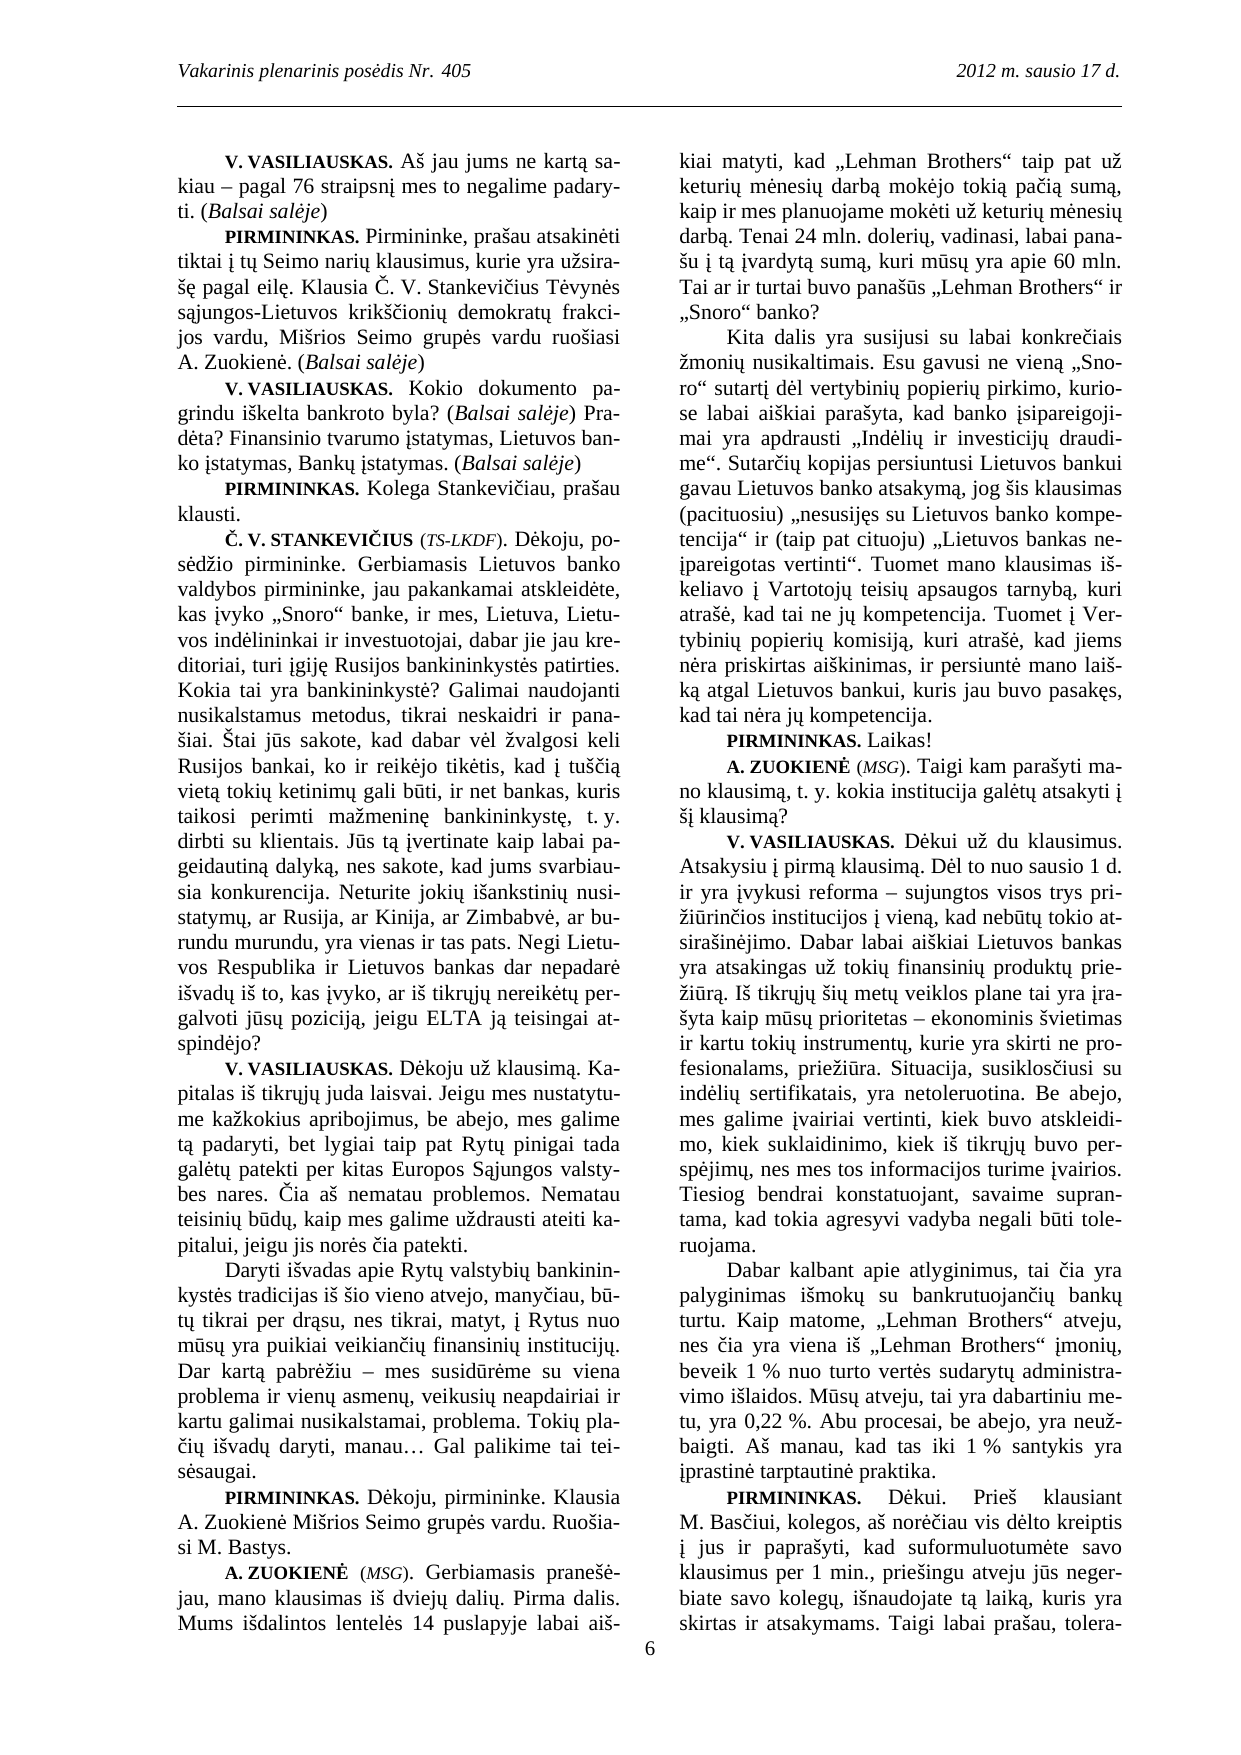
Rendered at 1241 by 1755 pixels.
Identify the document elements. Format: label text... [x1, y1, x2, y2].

text V. VASILIAUSKAS. Dė­ko­ju už klau­si­mą. Ka­pi­ta­las iš tik­rų­jų ju­da lais­vai. Jei­gu mes nu­sta­ty­tu­me kaž­ko­kius ap­ri­bo­ji­mus, be abe­jo, mes ga­li­me tą pa­da­ry­ti, bet ly­giai taip pat Ry­tų pi­ni­gai ta­da ga­lė­tų pa­tek­ti per ki­tas Eu­ro­pos Są­jun­gos vals­ty­bes na­res. Čia aš ne­ma­tau pro­ble­mos. Ne­ma­tau tei­si­nių bū­dų, kaip mes ga­li­me už­draus­ti at­ei­ti ka­pi­ta­lui, jei­gu jis no­rės čia pa­tek­ti. [177, 1055, 620, 1257]
text kiai ma­ty­ti, kad „Leh­man Brot­hers“ taip pat už ke­tu­rių mė­ne­sių dar­bą mo­kė­jo to­kią pa­čią su­mą, kaip ir mes pla­nuo­ja­me mo­kė­ti už ke­tu­rių mė­ne­sių dar­bą. Te­nai 24 mln. do­le­rių, va­di­na­si, la­bai pa­na­šu į tą įvar­dy­tą su­mą, ku­ri mū­sų yra apie 60 mln. Tai ar ir tur­tai bu­vo pa­na­šūs „Leh­man Brot­hers“ ir „Sno­ro“ ban­ko? [679, 148, 1122, 324]
text Č. V. STANKEVIČIUS (TS-LKDF). Dė­ko­ju, po­sė­džio pir­mi­nin­ke. Ger­bia­ma­sis Lie­tu­vos ban­ko val­dy­bos pir­mi­nin­ke, jau pa­kan­ka­mai at­sklei­dė­te, kas įvy­ko „Sno­ro“ ban­ke, ir mes, Lie­tu­va, Lie­tu­vos in­dė­li­nin­kai ir in­ves­tuo­to­jai, da­bar jie jau kre­di­to­riai, tu­ri įgi­ję Ru­si­jos ban­ki­nin­kys­tės pa­tir­ties. Ko­kia tai yra ban­ki­nin­kys­tė? Ga­li­mai nau­do­jan­ti nu­si­kals­ta­mus me­to­dus, tik­rai ne­skaid­ri ir pa­na­šiai. Štai jūs sa­ko­te, kad da­bar vėl žval­go­si ke­li Ru­si­jos ban­kai, ko ir rei­kė­jo ti­kė­tis, kad į tuš­čią vie­tą to­kių ke­ti­ni­mų ga­li bū­ti, ir net ban­kas, ku­ris tai­ko­si per­im­ti maž­me­ni­nę ban­ki­nin­kys­tę, t. y. dirb­ti su klien­tais. Jūs tą įver­ti­na­te kaip la­bai pa­gei­dau­ti­ną da­ly­ką, nes sa­ko­te, kad jums svar­biau­sia kon­ku­ren­ci­ja. Ne­tu­ri­te jo­kių iš­anks­ti­nių nu­si­sta­ty­mų, ar Ru­si­ja, ar Ki­ni­ja, ar Zim­bab­vė, ar bu­run­du mu­run­du, yra vie­nas ir tas pats. Ne­gi Lie­tu­vos Res­pub­li­ka ir Lie­tu­vos ban­kas dar ne­pa­da­rė iš­va­dų iš to, kas įvy­ko, ar iš tik­rų­jų ne­rei­kė­tų per­gal­vo­ti jū­sų po­zi­ci­ją, jei­gu ELTA ją tei­sin­gai at­spin­dė­jo? [177, 526, 620, 1055]
text V. VASILIAUSKAS. Dė­kui už du klau­si­mus. At­sa­ky­siu į pir­mą klau­si­mą. Dėl to nuo sau­sio 1 d. ir yra įvy­ku­si re­for­ma – su­jung­tos vi­sos trys pri­žiū­rin­čios ins­ti­tu­ci­jos į vie­ną, kad ne­bū­tų to­kio at­si­ra­ši­nė­ji­mo. Da­bar la­bai aiš­kiai Lie­tu­vos ban­kas yra at­sa­kin­gas už to­kių fi­nan­si­nių pro­duk­tų prie­žiū­rą. Iš tik­rų­jų šių me­tų veik­los pla­ne tai yra įra­šy­ta kaip mū­sų pri­ori­te­tas – eko­no­mi­nis švie­ti­mas ir kar­tu to­kių in­stru­men­tų, ku­rie yra skir­ti ne pro­fe­sio­na­lams, prie­žiū­ra. Si­tu­a­ci­ja, su­si­klos­čiu­si su in­dė­lių ser­ti­fi­ka­tais, yra ne­to­le­ruo­ti­na. Be abe­jo, mes ga­li­me įvai­riai ver­tin­ti, kiek bu­vo at­sklei­di­mo, kiek su­klai­di­ni­mo, kiek iš tik­rų­jų bu­vo per­spė­ji­mų, nes mes tos in­for­ma­ci­jos tu­ri­me įvai­rios. Tie­siog ben­drai kon­sta­tuo­jant, sa­vai­me su­pran­tama, kad to­kia ag­re­sy­vi va­dy­ba ne­ga­li bū­ti to­le­ruo­ja­ma. [679, 828, 1122, 1257]
text Da­bar kal­bant apie at­ly­gi­ni­mus, tai čia yra pa­ly­gi­ni­mas iš­mo­kų su ban­kru­tuo­jan­čių ban­kų tur­tu. Kaip ma­to­me, „Leh­man Brot­hers“ at­ve­ju, nes čia yra vie­na iš „Leh­man Brot­hers“ įmo­nių, be­veik 1 % nuo tur­to ver­tės su­da­ry­tų ad­mi­nist­ra­vi­mo iš­lai­dos. Mū­sų at­ve­ju, tai yra da­bar­ti­niu me­tu, yra 0,22 %. Abu pro­ce­sai, be abe­jo, yra ne­už­baig­ti. Aš ma­nau, kad tas iki 1 % san­ty­kis yra įpras­ti­nė tarp­tau­ti­nė prak­ti­ka. [679, 1257, 1122, 1484]
text Ki­ta da­lis yra su­si­ju­si su la­bai kon­kre­čiais žmo­nių nu­si­kal­ti­mais. Esu ga­vu­si ne vie­ną „Sno­ro“ su­tar­tį dėl ver­ty­bi­nių po­pie­rių pir­ki­mo, ku­rio­se la­bai aiš­kiai pa­ra­šy­ta, kad ban­ko įsi­pa­rei­go­ji­mai yra ap­draus­ti „In­dė­lių ir in­ves­ti­ci­jų drau­di­me“. Su­tar­čių ko­pi­jas per­siun­tu­si Lie­tu­vos ban­kui ga­vau Lie­tu­vos ban­ko at­sa­ky­mą, jog šis klau­si­mas (pa­ci­tuo­siu) „ne­su­si­jęs su Lie­tu­vos ban­ko kom­pe­ten­ci­ja“ ir (taip pat ci­tuo­ju) „Lie­tu­vos ban­kas ne­įpa­rei­go­tas ver­tin­ti“. Tuo­met ma­no klau­si­mas iš­ke­lia­vo į Var­to­to­jų tei­sių ap­sau­gos tar­ny­bą, ku­ri at­ra­šė, kad tai ne jų kom­pe­ten­ci­ja. Tuo­met į Ver­ty­bi­nių po­pie­rių ko­mi­si­ją, ku­ri at­ra­šė, kad jiems nė­ra pri­skir­tas aiš­ki­ni­mas, ir per­siun­tė ma­no laiš­ką at­gal Lie­tu­vos ban­kui, ku­ris jau bu­vo pa­sa­kęs, kad tai nė­ra jų kom­pe­ten­ci­ja. [679, 324, 1122, 727]
text PIRMININKAS. Lai­kas! [679, 727, 1122, 753]
text Da­ry­ti iš­va­das apie Ry­tų vals­ty­bių ban­ki­nin­kys­tės tra­di­ci­jas iš šio vie­no at­ve­jo, ma­ny­čiau, bū­tų tik­rai per drą­su, nes tik­rai, ma­tyt, į Ry­tus nuo mū­sų yra pui­kiai vei­kian­čių fi­nan­si­nių ins­ti­tu­ci­jų. Dar kar­tą pa­brė­žiu – mes su­si­dū­rėme su vie­na pro­ble­ma ir vie­nų as­me­nų, vei­ku­sių ne­ap­dai­riai ir kar­tu ga­li­mai nu­si­kals­ta­mai, pro­ble­ma. To­kių pla­čių iš­va­dų da­ry­ti, ma­nau… Gal pa­li­ki­me tai tei­sėsau­gai. [177, 1257, 620, 1484]
text A. ZUOKIENĖ (MSG). Tai­gi kam pa­ra­šy­ti ma­no klau­si­mą, t. y. ko­kia ins­ti­tu­ci­ja ga­lė­tų at­sa­ky­ti į šį klau­si­mą? [679, 753, 1122, 828]
text PIRMININKAS. Ko­le­ga Stan­ke­vi­čiau, pra­šau klaus­ti. [177, 475, 620, 526]
text V. VASILIAUSKAS. Aš jau jums ne kar­tą sa­kiau – pa­gal 76 straips­nį mes to ne­ga­li­me pa­da­ry­ti. (Bal­sai sa­lė­je) [177, 148, 620, 223]
text PIRMININKAS. Pir­mi­nin­ke, pra­šau at­sa­ki­nė­ti tik­tai į tų Sei­mo na­rių klau­si­mus, ku­rie yra už­si­ra­šę pa­gal ei­lę. Klau­sia Č. V. Stan­ke­vi­čius Tė­vy­nės są­jun­gos-Lie­tu­vos krikš­čio­nių de­mok­ra­tų frak­ci­jos var­du, Miš­rios Sei­mo gru­pės var­du ruo­šia­si A. Zuo­kie­nė. (Bal­sai sa­lė­je) [177, 223, 620, 374]
text PIRMININKAS. Dė­kui. Prieš klau­siant M. Bas­čiui, ko­le­gos, aš no­rė­čiau vis dėl­to kreip­tis į jus ir pa­pra­šy­ti, kad su­for­mu­luo­tu­mė­te sa­vo klau­si­mus per 1 min., prie­šin­gu at­ve­ju jūs ne­ger­bia­te sa­vo ko­le­gų, iš­nau­do­ja­te tą lai­ką, ku­ris yra skir­tas ir at­sa­ky­mams. Tai­gi la­bai pra­šau, to­le­ra­ [679, 1484, 1122, 1635]
text PIRMININKAS. Dė­ko­ju, pir­mi­nin­ke. Klau­sia A. Zuo­kie­nė Miš­rios Sei­mo gru­pės var­du. Ruo­šia­si M. Bas­tys. [177, 1484, 620, 1559]
text A. ZUOKIENĖ (MSG). Ger­bia­ma­sis pra­ne­šė­jau, ma­no klau­si­mas iš dvie­jų da­lių. Pir­ma da­lis. Mums iš­da­lin­tos len­te­lės 14 pus­la­py­je la­bai aiš­ [177, 1559, 620, 1635]
text V. VASILIAUSKAS. Ko­kio do­ku­men­to pa­grin­du iš­kel­ta ban­kro­to by­la? (Bal­sai sa­lė­je) Pra­dė­ta? Fi­nan­si­nio tva­ru­mo įsta­ty­mas, Lie­tu­vos ban­ko įsta­ty­mas, Ban­kų įsta­ty­mas. (Bal­sai sa­lė­je) [177, 374, 620, 475]
